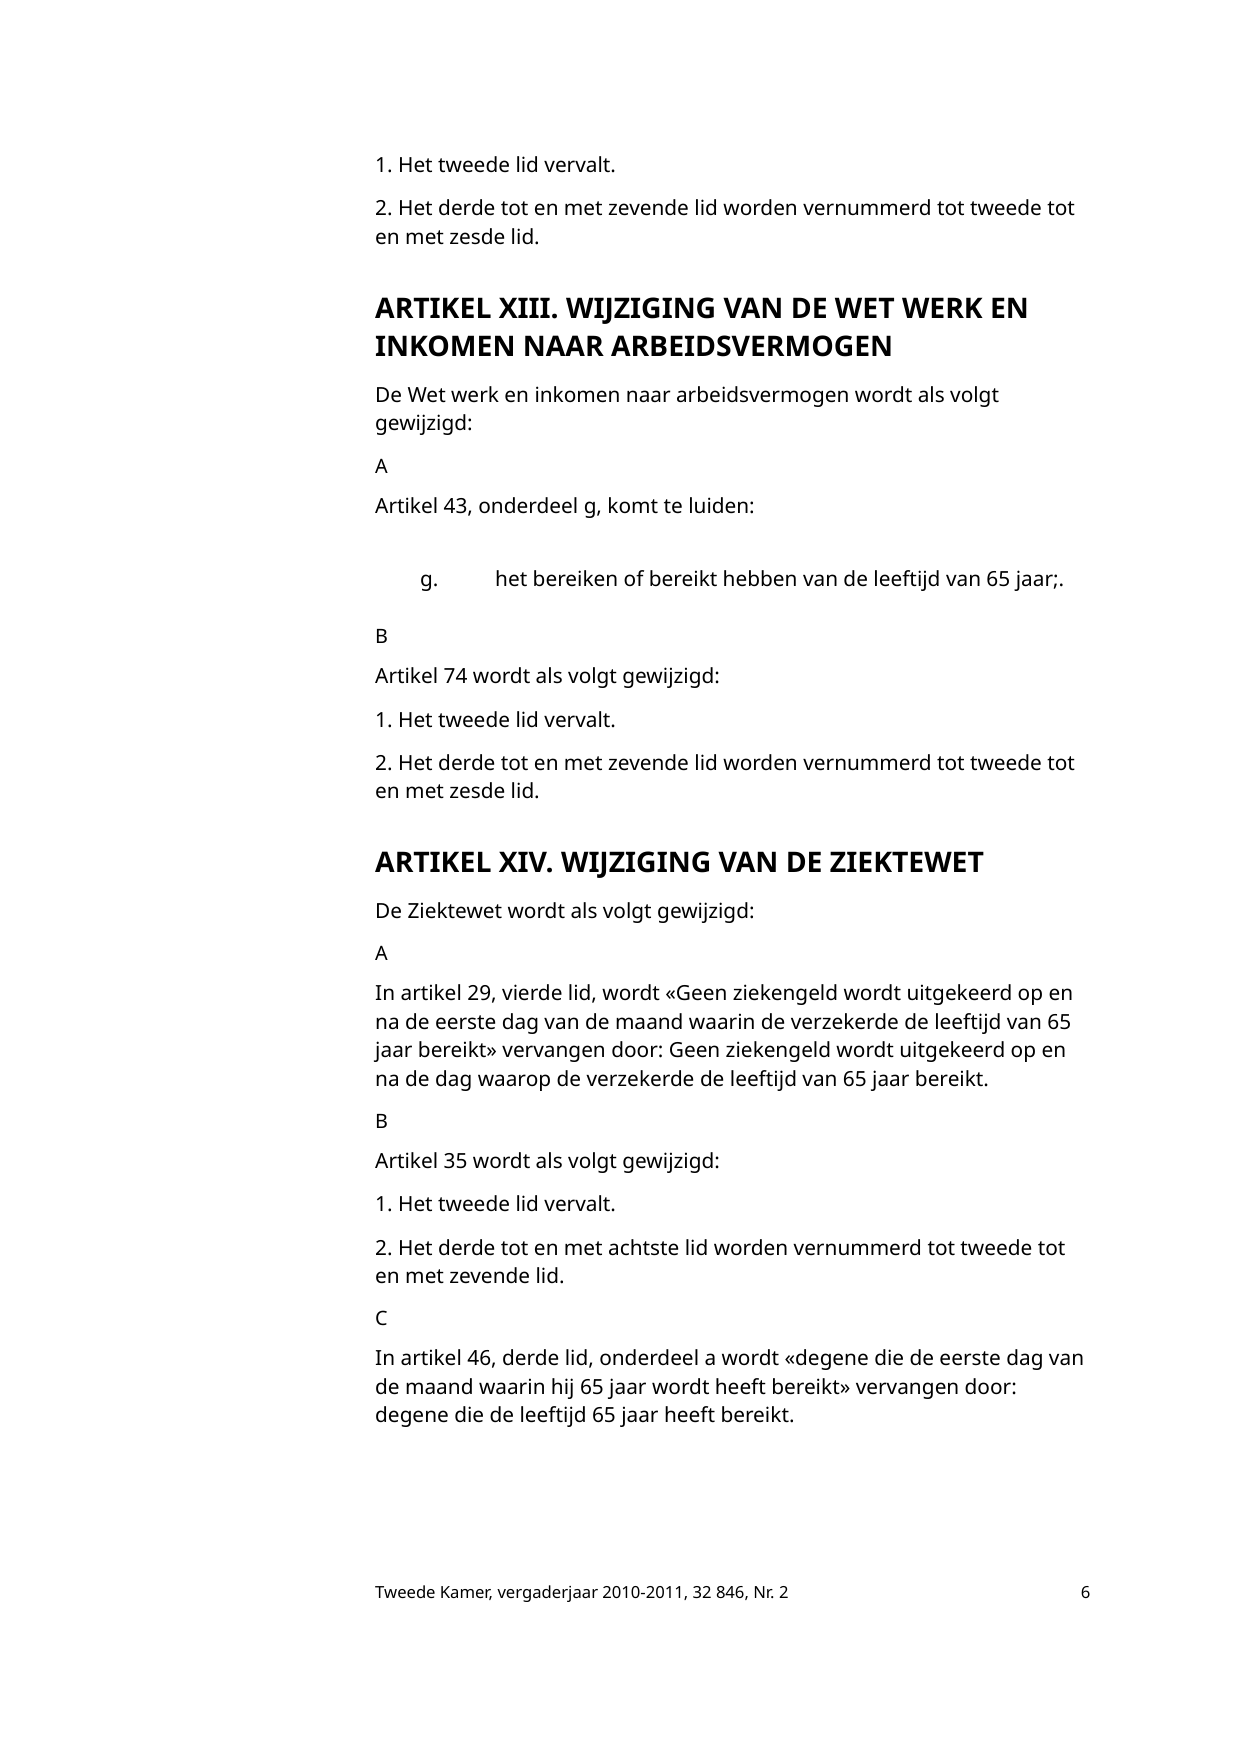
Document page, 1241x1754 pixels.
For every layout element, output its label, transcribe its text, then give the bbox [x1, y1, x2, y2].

text Artikel 43, onderdeel g, komt te luiden: [375, 491, 1090, 519]
text 2. Het derde tot en met zevende lid worden vernummerd tot tweede tot en met zesde lid. [375, 193, 1090, 250]
text B [375, 623, 1090, 649]
text In artikel 29, vierde lid, wordt «Geen ziekengeld wordt uitgekeerd op en na de eerste dag van de maand waarin de verzekerde de leeftijd van 65 jaar bereikt» vervangen door: Geen ziekengeld wordt uitgekeerd op en na de dag waarop de verzekerde de leeftijd van 65 jaar bereikt. [375, 978, 1090, 1092]
subtitle ARTIKEL XIII. WIJZIGING VAN DE WET WERK EN INKOMEN NAAR ARBEIDSVERMOGEN [375, 288, 1090, 365]
text 2. Het derde tot en met zevende lid worden vernummerd tot tweede tot en met zesde lid. [375, 748, 1090, 805]
text A [375, 940, 1090, 967]
text De Wet werk en inkomen naar arbeidsvermogen wordt als volgt gewijzigd: [375, 380, 1090, 437]
text Artikel 74 wordt als volgt gewijzigd: [375, 661, 1090, 690]
text De Ziektewet wordt als volgt gewijzigd: [375, 896, 1090, 925]
text In artikel 46, derde lid, onderdeel a wordt «degene die de eerste dag van de maand waarin hij 65 jaar wordt heeft bereikt» vervangen door: degene die de leeftijd 65 jaar heeft bereikt. [375, 1343, 1090, 1429]
text 1. Het tweede lid vervalt. [375, 1189, 1090, 1218]
text Artikel 35 wordt als volgt gewijzigd: [375, 1146, 1090, 1174]
text 1. Het tweede lid vervalt. [375, 150, 1090, 178]
text 2. Het derde tot en met achtste lid worden vernummerd tot tweede tot en met zevende lid. [375, 1233, 1090, 1290]
subtitle ARTIKEL XIV. WIJZIGING VAN DE ZIEKTEWET [375, 843, 1090, 881]
text B [375, 1107, 1090, 1134]
text A [375, 452, 1090, 479]
text C [375, 1305, 1090, 1332]
text 1. Het tweede lid vervalt. [375, 705, 1090, 733]
list het bereiken of bereikt hebben van de leeftijd van 65 jaar;. [420, 564, 1090, 593]
